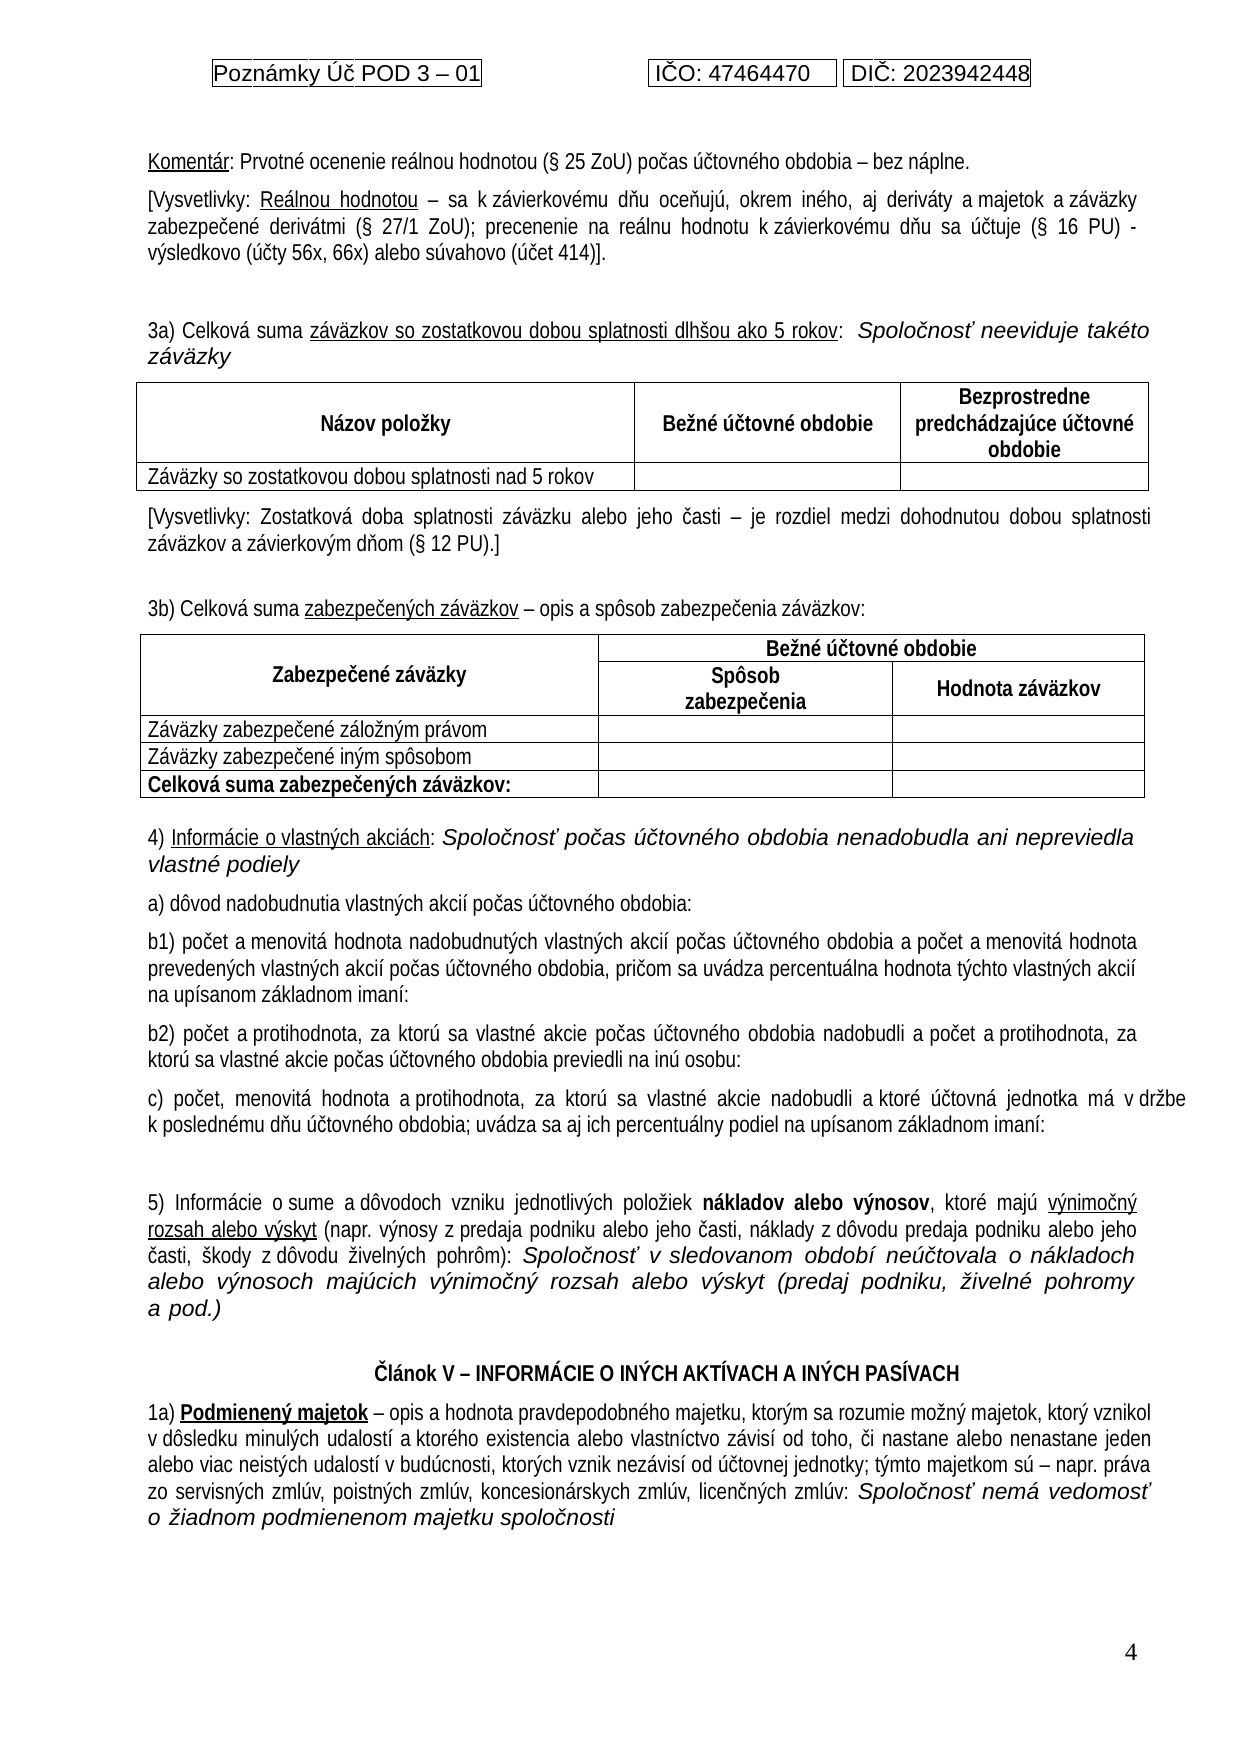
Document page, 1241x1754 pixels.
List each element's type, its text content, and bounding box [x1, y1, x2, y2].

table_cell Záväzky zabezpečené záložným právom [141, 716, 598, 742]
table_cell [635, 463, 900, 489]
table_header Bežné účtovné obdobie [599, 635, 1144, 661]
table_cell Spôsob zabezpečenia [599, 662, 892, 715]
text 3b) Celková suma zabezpečených záväzkov – opis a spôsob zabezpečenia záväzkov: [148, 595, 1152, 621]
text Článok V – INFORMÁCIE O INÝCH AKTÍVACH A INÝCH PASÍVACH [148, 1360, 1186, 1386]
text b1) počet a menovitá hodnota nadobudnutých vlastných akcií počas účtovného obdobia a počet a menovitá hodnota prevedených vlastných akcií počas účtovného obdobia, pričom sa uvádza percentuálna hodnota týchto vlastných akcií na upísanom základnom imaní: [148, 928, 1137, 1007]
text a) dôvod nadobudnutia vlastných akcií počas účtovného obdobia: [148, 889, 1137, 916]
table_header Bežné účtovné obdobie [635, 383, 900, 462]
text [Vysvetlivky: Reálnou hodnotou – sa k závierkovému dňu oceňujú, okrem iného, aj deriváty a majetok a záväzky zabezpečené derivátmi (§ 27/1 ZoU); precenenie na reálnu hodnotu k závierkovému dňu sa účtuje (§ 16 PU) - výsledkovo (účty 56x, 66x) alebo súvahovo (účet 414)]. [148, 186, 1137, 266]
text Komentár: Prvotné ocenenie reálnou hodnotou (§ 25 ZoU) počas účtovného obdobia – bez náplne. [148, 148, 1186, 174]
table_cell [599, 771, 892, 797]
table_header Názov položky [137, 383, 634, 462]
table_cell [893, 771, 1144, 797]
table_cell [893, 716, 1144, 742]
table_header Bezprostredne predchádzajúce účtovné obdobie [901, 383, 1148, 462]
table_cell [901, 463, 1148, 489]
text c) počet, menovitá hodnota a protihodnota, za ktorú sa vlastné akcie nadobudli a ktoré účtovná jednotka má v držbe k poslednému dňu účtovného obdobia; uvádza sa aj ich percentuálny podiel na upísanom základnom imaní: [148, 1085, 1186, 1138]
table_cell [599, 716, 892, 742]
table_cell Záväzky zabezpečené iným spôsobom [141, 743, 598, 769]
text 5) Informácie o sume a dôvodoch vzniku jednotlivých položiek nákladov alebo výnosov, ktoré majú výnimočný rozsah alebo výskyt (napr. výnosy z predaja podniku alebo jeho časti, náklady z dôvodu predaja podniku alebo jeho časti, škody z dôvodu živelných pohrôm): Spoločnosť v sledovanom období neúčtovala o nákladoch alebo výnosoch majúcich výnimočný rozsah alebo výskyt (predaj podniku, živelné pohromy a pod.) [148, 1189, 1137, 1321]
table_cell Záväzky so zostatkovou dobou splatnosti nad 5 rokov [137, 463, 634, 489]
text 3a) Celková suma záväzkov so zostatkovou dobou splatnosti dlhšou ako 5 rokov: Spoločnosť neeviduje takéto záväzky [148, 317, 1152, 369]
table_header Zabezpečené záväzky [141, 635, 598, 715]
text [Vysvetlivky: Zostatková doba splatnosti záväzku alebo jeho časti – je rozdiel medzi dohodnutou dobou splatnosti záväzkov a závierkovým dňom (§ 12 PU).] [148, 503, 1152, 556]
table_cell Celková suma zabezpečených záväzkov: [141, 771, 598, 797]
table_cell [599, 743, 892, 769]
table_cell [893, 743, 1144, 769]
text 4) Informácie o vlastných akciách: Spoločnosť počas účtovného obdobia nenadobudla ani nepreviedla vlastné podiely [148, 824, 1137, 877]
table_cell Hodnota záväzkov [893, 662, 1144, 715]
text 1a) Podmienený majetok – opis a hodnota pravdepodobného majetku, ktorým sa rozumie možný majetok, ktorý vznikol v dôsledku minulých udalostí a ktorého existencia alebo vlastníctvo závisí od toho, či nastane alebo nenastane jeden alebo viac neistých udalostí v budúcnosti, ktorých vznik nezávisí od účtovnej jednotky; týmto majetkom sú – napr. práva zo servisných zmlúv, poistných zmlúv, koncesionárskych zmlúv, licenčných zmlúv: Spoločnosť nemá vedomosť o žiadnom podmienenom majetku spoločnosti [148, 1399, 1152, 1530]
text b2) počet a protihodnota, za ktorú sa vlastné akcie počas účtovného obdobia nadobudli a počet a protihodnota, za ktorú sa vlastné akcie počas účtovného obdobia previedli na inú osobu: [148, 1020, 1137, 1073]
